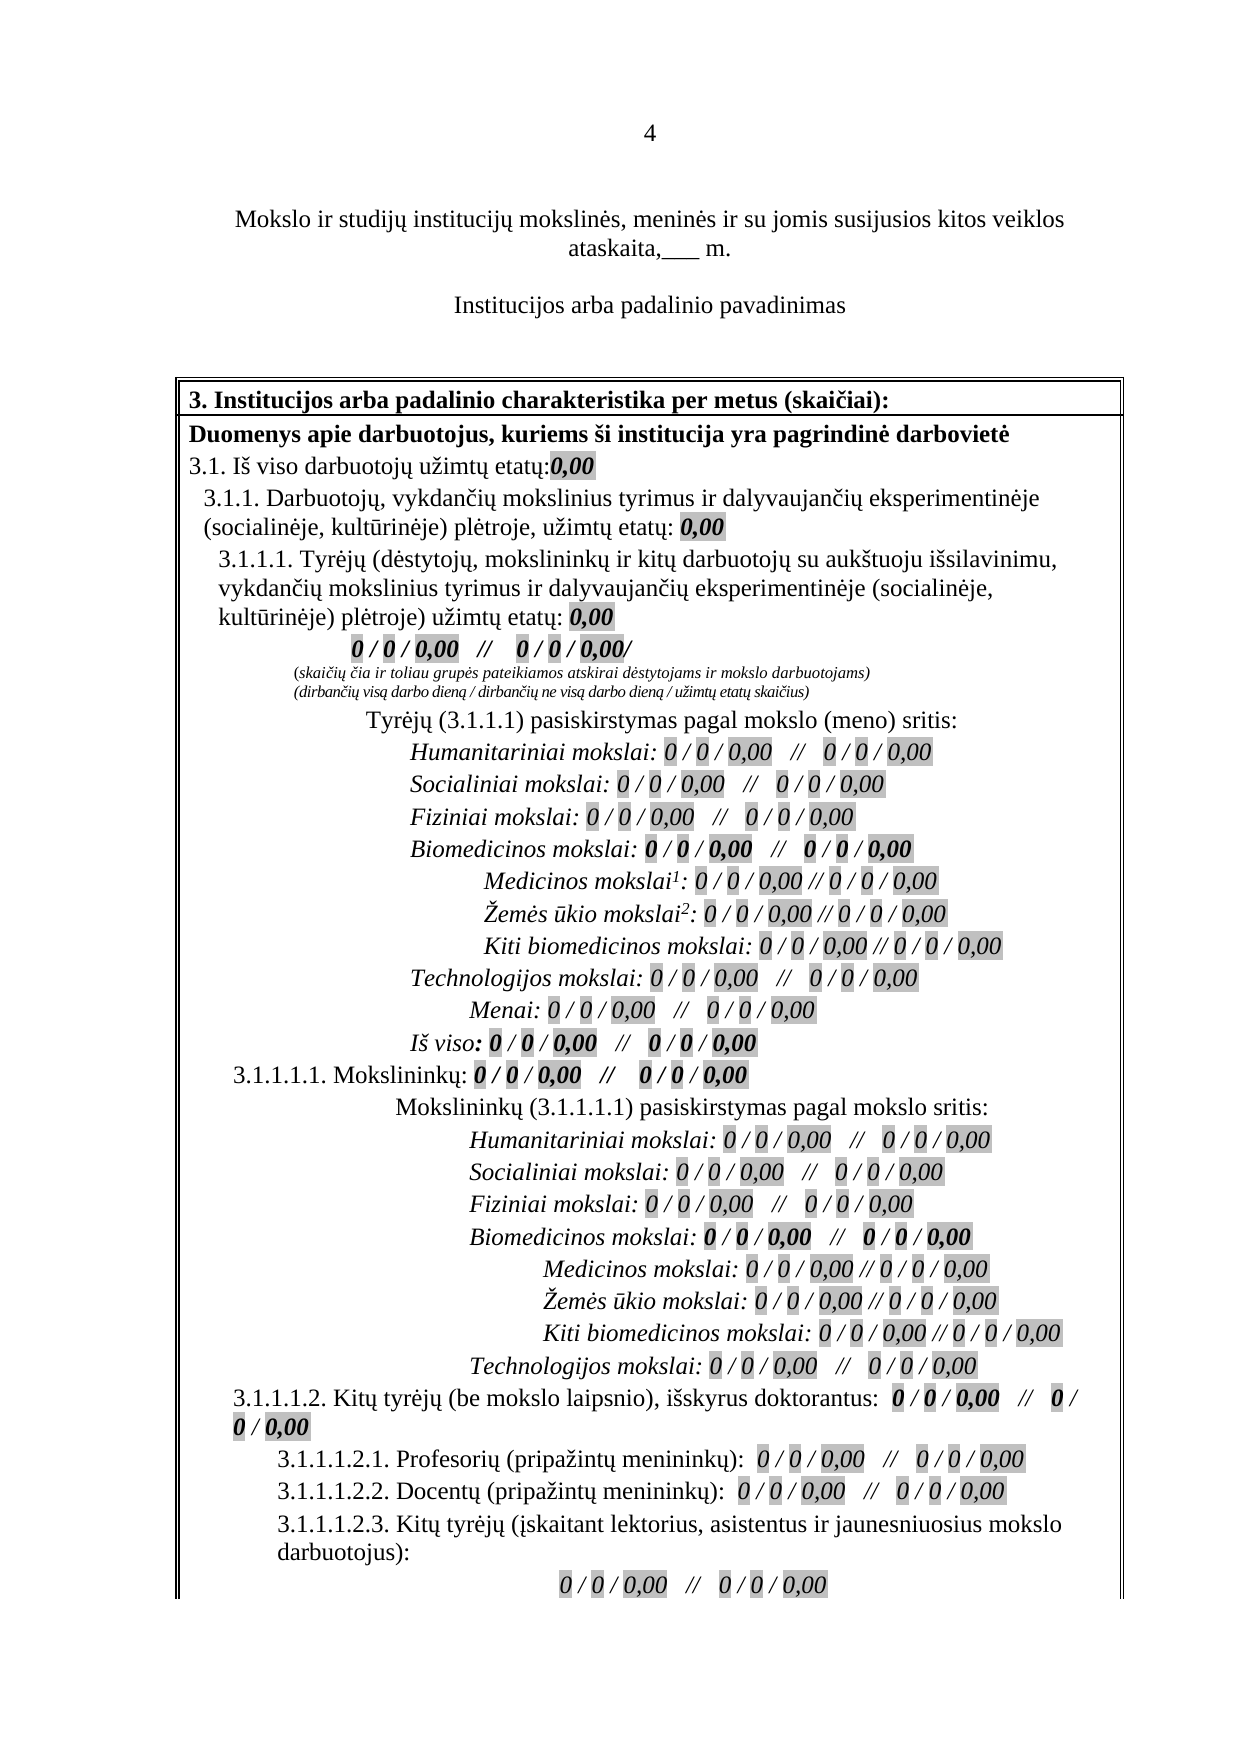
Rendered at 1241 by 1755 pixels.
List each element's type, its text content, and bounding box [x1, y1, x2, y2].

table_cell Menai: 0 / 0 / 0,00 // 0 / 0 / 0,00 Iš viso: 0 / 0 / 0,00 // 0 / 0 / 0,00 [180, 992, 1120, 1057]
table_cell 3.1.1.1.2.2. Docentų (pripažintų menininkų): 0 / 0 / 0,00 // 0 / 0 / 0,00 [180, 1473, 1120, 1505]
table_cell (skaičių čia ir toliau grupės pateikiamos atskirai dėstytojams ir mokslo darbuotojams) (dirbančių visą darbo dieną / dirbančių ne visą darbo dieną / užimtų etatų skaičius) [180, 663, 1120, 701]
table_cell Fiziniai mokslai: 0 / 0 / 0,00 // 0 / 0 / 0,00 [180, 1186, 1120, 1218]
table_cell 3.1.1.1. Tyrėjų (dėstytojų, mokslininkų ir kitų darbuotojų su aukštuoju išsilavinimu, vykdančių mokslinius tyrimus ir dalyvaujančių eksperimentinėje (socialinėje, kultūrinėje) plėtroje) užimtų etatų: 0,00 [180, 541, 1120, 631]
table_cell Humanitariniai mokslai: 0 / 0 / 0,00 // 0 / 0 / 0,00 [180, 1121, 1120, 1153]
table_cell Mokslininkų (3.1.1.1.1) pasiskirstymas pagal mokslo sritis: [180, 1089, 1120, 1121]
text Institucijos arba padalinio pavadinimas [177, 291, 1122, 319]
table_cell Humanitariniai mokslai: 0 / 0 / 0,00 // 0 / 0 / 0,00 [180, 734, 1120, 766]
table_cell 0 / 0 / 0,00 // 0 / 0 / 0,00/ [180, 631, 1120, 663]
table_cell Socialiniai mokslai: 0 / 0 / 0,00 // 0 / 0 / 0,00 [180, 1154, 1120, 1186]
table_cell 3.1.1.1.1. Mokslininkų: 0 / 0 / 0,00 // 0 / 0 / 0,00 [180, 1057, 1120, 1089]
table_cell 3.1.1.1.2.3. Kitų tyrėjų (įskaitant lektorius, asistentus ir jaunesniuosius mokslo darbuotojus): 0 / 0 / 0,00 // 0 / 0 / 0,00 [180, 1505, 1120, 1598]
table_cell Duomenys apie darbuotojus, kuriems ši institucija yra pagrindinė darbovietė [180, 416, 1120, 448]
text Mokslo ir studijų institucijų mokslinės, meninės ir su jomis susijusios kitos veiklos ataskaita,___ m. [177, 204, 1122, 262]
table_cell Tyrėjų (3.1.1.1) pasiskirstymas pagal mokslo (meno) sritis: [180, 701, 1120, 734]
table_cell Technologijos mokslai: 0 / 0 / 0,00 // 0 / 0 / 0,00 [180, 1347, 1120, 1379]
table_cell 3.1.1.1.2. Kitų tyrėjų (be mokslo laipsnio), išskyrus doktorantus: 0 / 0 / 0,00 // 0 / 0 / 0,00 [180, 1380, 1120, 1441]
table_cell 3.1. Iš viso darbuotojų užimtų etatų:0,00 [180, 448, 1120, 480]
table_cell 3.1.1. Darbuotojų, vykdančių mokslinius tyrimus ir dalyvaujančių eksperimentinėje (socialinėje, kultūrinėje) plėtroje, užimtų etatų: 0,00 [180, 480, 1120, 541]
table_cell Technologijos mokslai: 0 / 0 / 0,00 // 0 / 0 / 0,00 [180, 960, 1120, 992]
table_header 3. Institucijos arba padalinio charakteristika per metus (skaičiai): [180, 382, 1120, 414]
table_cell Socialiniai mokslai: 0 / 0 / 0,00 // 0 / 0 / 0,00 [180, 766, 1120, 798]
table_cell 3.1.1.1.2.1. Profesorių (pripažintų menininkų): 0 / 0 / 0,00 // 0 / 0 / 0,00 [180, 1441, 1120, 1473]
table_cell Biomedicinos mokslai: 0 / 0 / 0,00 // 0 / 0 / 0,00 Medicinos mokslai1: 0 / 0 / 0,00 // 0 / 0 / 0,00 Žemės ūkio mokslai2: 0 / 0 / 0,00 // 0 / 0 / 0,00 Kiti biomedicinos mokslai: 0 / 0 / 0,00 // 0 / 0 / 0,00 [180, 831, 1120, 960]
table_cell Fiziniai mokslai: 0 / 0 / 0,00 // 0 / 0 / 0,00 [180, 798, 1120, 831]
table_cell Biomedicinos mokslai: 0 / 0 / 0,00 // 0 / 0 / 0,00 Medicinos mokslai: 0 / 0 / 0,00 // 0 / 0 / 0,00 Žemės ūkio mokslai: 0 / 0 / 0,00 // 0 / 0 / 0,00 Kiti biomedicinos mokslai: 0 / 0 / 0,00 // 0 / 0 / 0,00 [180, 1218, 1120, 1347]
